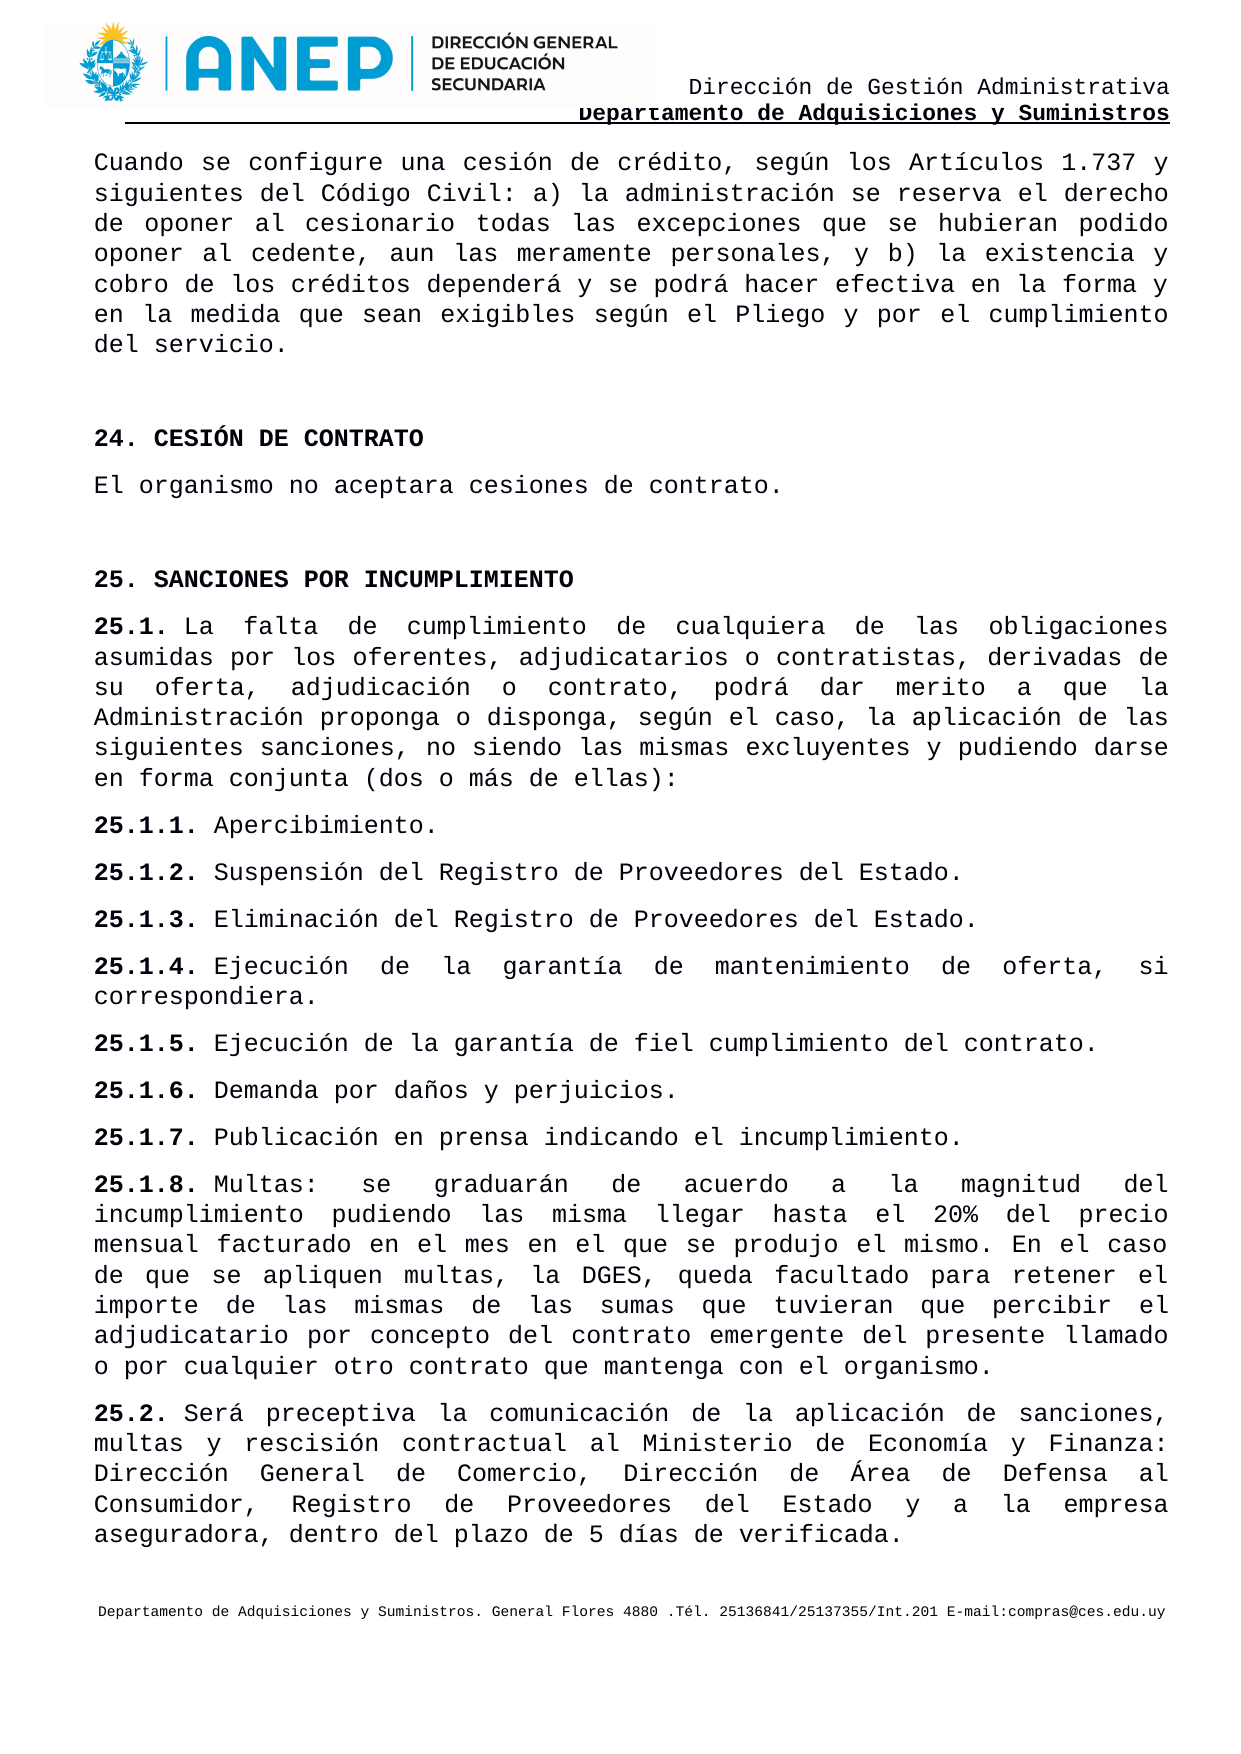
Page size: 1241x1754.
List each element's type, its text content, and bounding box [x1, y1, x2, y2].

list Apercibimiento. [94, 812, 1169, 841]
list Multas: se graduarán de acuerdo a la magnitud del incumplimiento pudiendo las misma llegar hasta el 20% del precio mensual facturado en el mes en el que se produjo el mismo. En el caso de que se apliquen multas, la DGES, queda facultado para retener el importe de las mismas de las sumas que tuvieran que percibir el adjudicatario por concepto del contrato emergente del presente llamado o por cualquier otro contrato que mantenga con el organismo. [94, 1171, 1169, 1382]
list Publicación en prensa indicando el incumplimiento. [94, 1124, 1169, 1153]
list El organismo no aceptara cesiones de contrato. [94, 473, 1169, 501]
list Eliminación del Registro de Proveedores del Estado. [94, 906, 1169, 934]
picture [45, 22, 658, 108]
list Suspensión del Registro de Proveedores del Estado. [94, 859, 1169, 888]
list Ejecución de la garantía de mantenimiento de oferta, si correspondiera. [94, 953, 1169, 1012]
list Demanda por daños y perjuicios. [94, 1077, 1169, 1106]
list Será preceptiva la comunicación de la aplicación de sanciones, multas y rescisión contractual al Ministerio de Economía y Finanza: Dirección General de Comercio, Dirección de Área de Defensa al Consumidor, Registro de Proveedores del Estado y a la empresa aseguradora, dentro del plazo de 5 días de verificada. [94, 1400, 1169, 1550]
list CESIÓN DE CONTRATO [94, 426, 1169, 454]
list Ejecución de la garantía de fiel cumplimiento del contrato. [94, 1031, 1169, 1059]
list SANCIONES POR INCUMPLIMIENTO [94, 567, 1169, 595]
list La falta de cumplimiento de cualquiera de las obligaciones asumidas por los oferentes, adjudicatarios o contratistas, derivadas de su oferta, adjudicación o contrato, podrá dar merito a que la Administración proponga o disponga, según el caso, la aplicación de las siguientes sanciones, no siendo las mismas excluyentes y pudiendo darse en forma conjunta (dos o más de ellas): [94, 614, 1169, 794]
list Cuando se configure una cesión de crédito, según los Artículos 1.737 y siguientes del Código Civil: a) la administración se reserva el derecho de oponer al cesionario todas las excepciones que se hubieran podido oponer al cedente, aun las meramente personales, y b) la existencia y cobro de los créditos dependerá y se podrá hacer efectiva en la forma y en la medida que sean exigibles según el Pliego y por el cumplimiento del servicio. [94, 150, 1169, 360]
